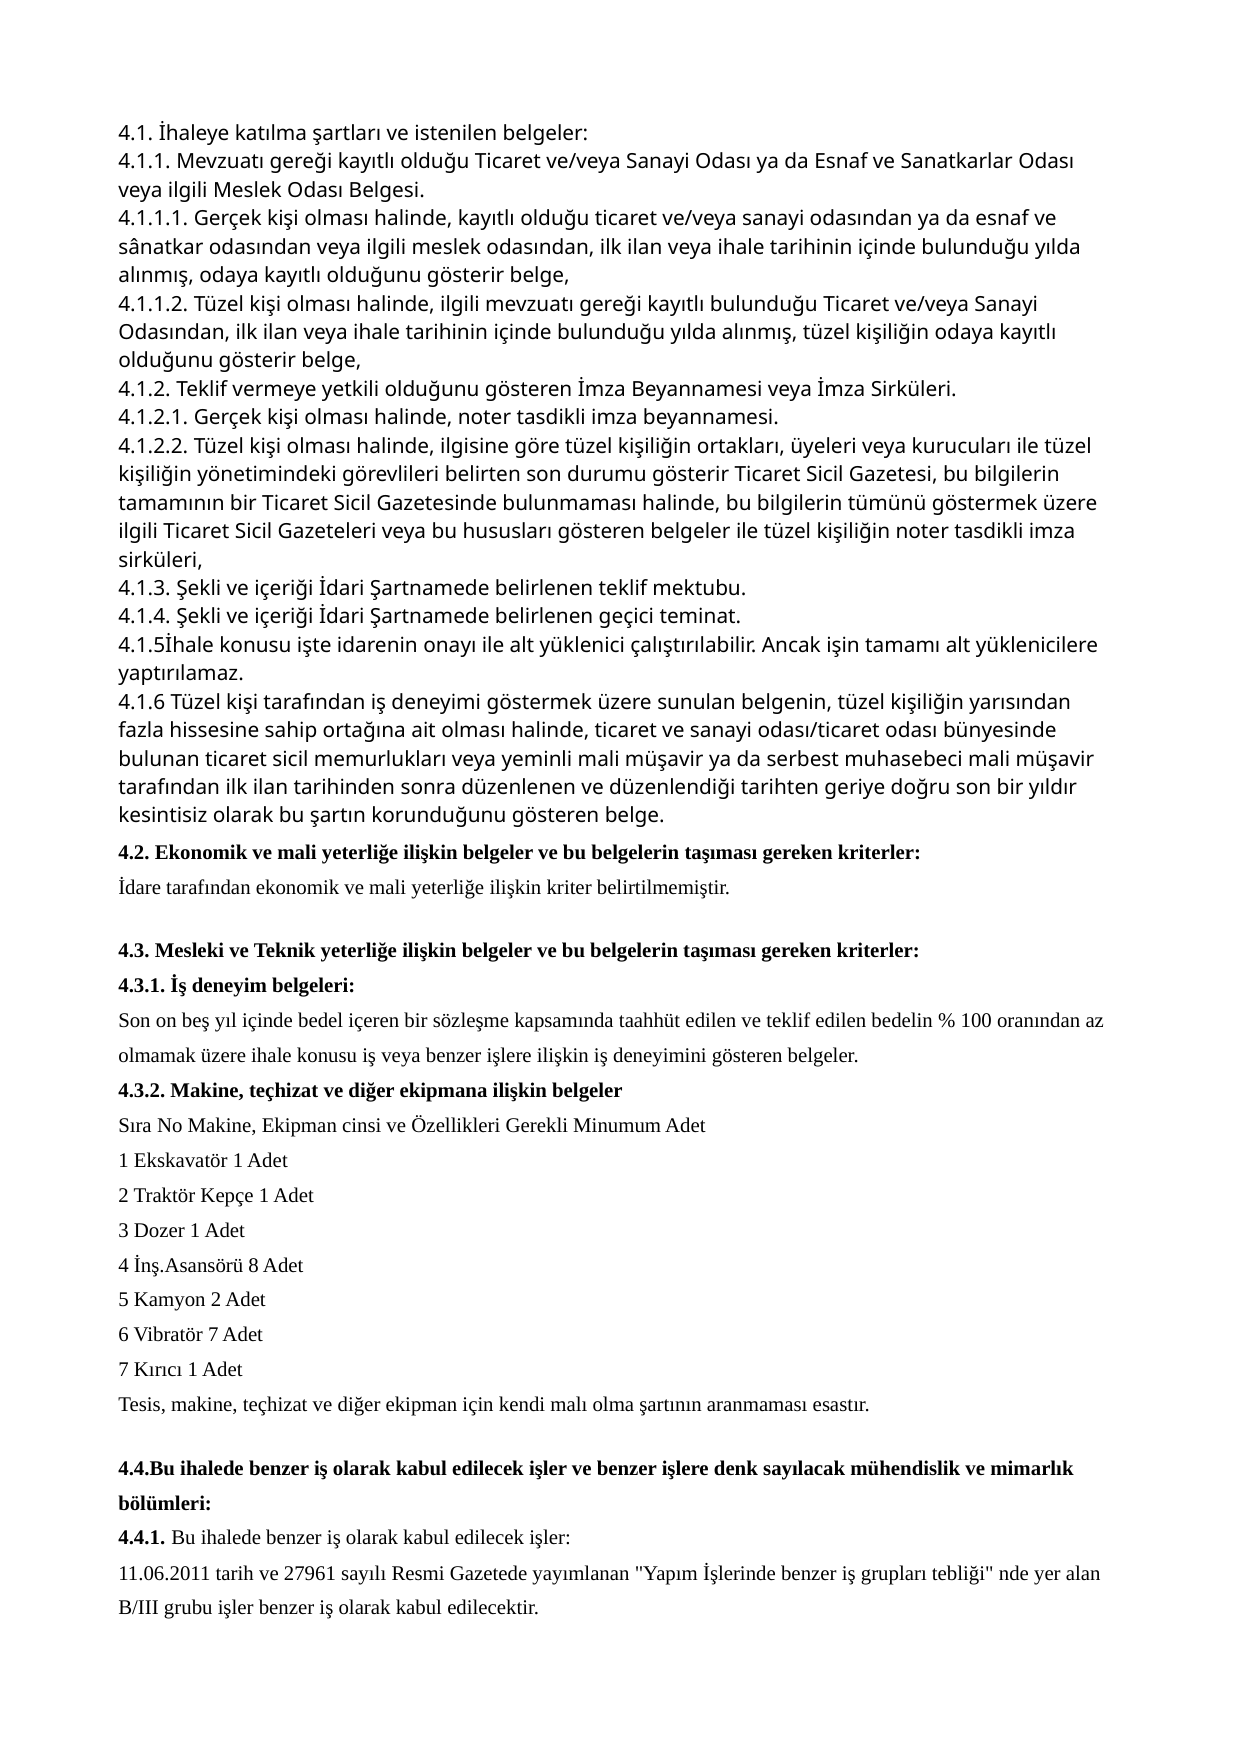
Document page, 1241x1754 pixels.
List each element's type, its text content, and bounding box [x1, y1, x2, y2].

table_header 4.3. Mesleki ve Teknik yeterliğe ilişkin belgeler ve bu belgelerin taşıması gereken kriterler: [118, 928, 1122, 962]
table_header 4.2. Ekonomik ve mali yeterliğe ilişkin belgeler ve bu belgelerin taşıması gereken kriterler: [118, 829, 1122, 864]
table_cell 4.4.1. Bu ihalede benzer iş olarak kabul edilecek işler: [118, 1515, 1122, 1549]
table_header 4.4.Bu ihalede benzer iş olarak kabul edilecek işler ve benzer işlere denk sayılacak mühendislik ve mimarlık bölümleri: [118, 1445, 1122, 1515]
text 4.1. İhaleye katılma şartları ve istenilen belgeler: 4.1.1. Mevzuatı gereği kayıtlı olduğu Ticaret ve/veya Sanayi Odası ya da Esnaf ve Sanatkarlar Odası veya ilgili Meslek Odası Belgesi. 4.1.1.1. Gerçek kişi olması halinde, kayıtlı olduğu ticaret ve/veya sanayi odasından ya da esnaf ve sânatkar odasından veya ilgili meslek odasından, ilk ilan veya ihale tarihinin içinde bulunduğu yılda alınmış, odaya kayıtlı olduğunu gösterir belge, 4.1.1.2. Tüzel kişi olması halinde, ilgili mevzuatı gereği kayıtlı bulunduğu Ticaret ve/veya Sanayi Odasından, ilk ilan veya ihale tarihinin içinde bulunduğu yılda alınmış, tüzel kişiliğin odaya kayıtlı olduğunu gösterir belge, 4.1.2. Teklif vermeye yetkili olduğunu gösteren İmza Beyannamesi veya İmza Sirküleri. 4.1.2.1. Gerçek kişi olması halinde, noter tasdikli imza beyannamesi. 4.1.2.2. Tüzel kişi olması halinde, ilgisine göre tüzel kişiliğin ortakları, üyeleri veya kurucuları ile tüzel kişiliğin yönetimindeki görevlileri belirten son durumu gösterir Ticaret Sicil Gazetesi, bu bilgilerin tamamının bir Ticaret Sicil Gazetesinde bulunmaması halinde, bu bilgilerin tümünü göstermek üzere ilgili Ticaret Sicil Gazeteleri veya bu hususları gösteren belgeler ile tüzel kişiliğin noter tasdikli imza sirküleri, 4.1.3. Şekli ve içeriği İdari Şartnamede belirlenen teklif mektubu. 4.1.4. Şekli ve içeriği İdari Şartnamede belirlenen geçici teminat. 4.1.5İhale konusu işte idarenin onayı ile alt yüklenici çalıştırılabilir. Ancak işin tamamı alt yüklenicilere yaptırılamaz. 4.1.6 Tüzel kişi tarafından iş deneyimi göstermek üzere sunulan belgenin, tüzel kişiliğin yarısından fazla hissesine sahip ortağına ait olması halinde, ticaret ve sanayi odası/ticaret odası bünyesinde bulunan ticaret sicil memurlukları veya yeminli mali müşavir ya da serbest muhasebeci mali müşavir tarafından ilk ilan tarihinden sonra düzenlenen ve düzenlendiği tarihten geriye doğru son bir yıldır kesintisiz olarak bu şartın korunduğunu gösteren belge. [118, 118, 1122, 829]
table_cell 4.3.2. Makine, teçhizat ve diğer ekipmana ilişkin belgeler [118, 1067, 1122, 1102]
table_cell Sıra No Makine, Ekipman cinsi ve Özellikleri Gerekli Minumum Adet 1 Ekskavatör 1 Adet 2 Traktör Kepçe 1 Adet 3 Dozer 1 Adet 4 İnş.Asansörü 8 Adet 5 Kamyon 2 Adet 6 Vibratör 7 Adet 7 Kırıcı 1 Adet Tesis, makine, teçhizat ve diğer ekipman için kendi malı olma şartının aranmaması esastır. [118, 1102, 1122, 1416]
table_cell İdare tarafından ekonomik ve mali yeterliğe ilişkin kriter belirtilmemiştir. [118, 864, 1122, 899]
table_cell 11.06.2011 tarih ve 27961 sayılı Resmi Gazetede yayımlanan "Yapım İşlerinde benzer iş grupları tebliği" nde yer alan B/III grubu işler benzer iş olarak kabul edilecektir. [118, 1550, 1122, 1619]
table_cell Son on beş yıl içinde bedel içeren bir sözleşme kapsamında taahhüt edilen ve teklif edilen bedelin % 100 oranından az olmamak üzere ihale konusu iş veya benzer işlere ilişkin iş deneyimini gösteren belgeler. [118, 998, 1122, 1067]
table_cell 4.3.1. İş deneyim belgeleri: [118, 963, 1122, 997]
